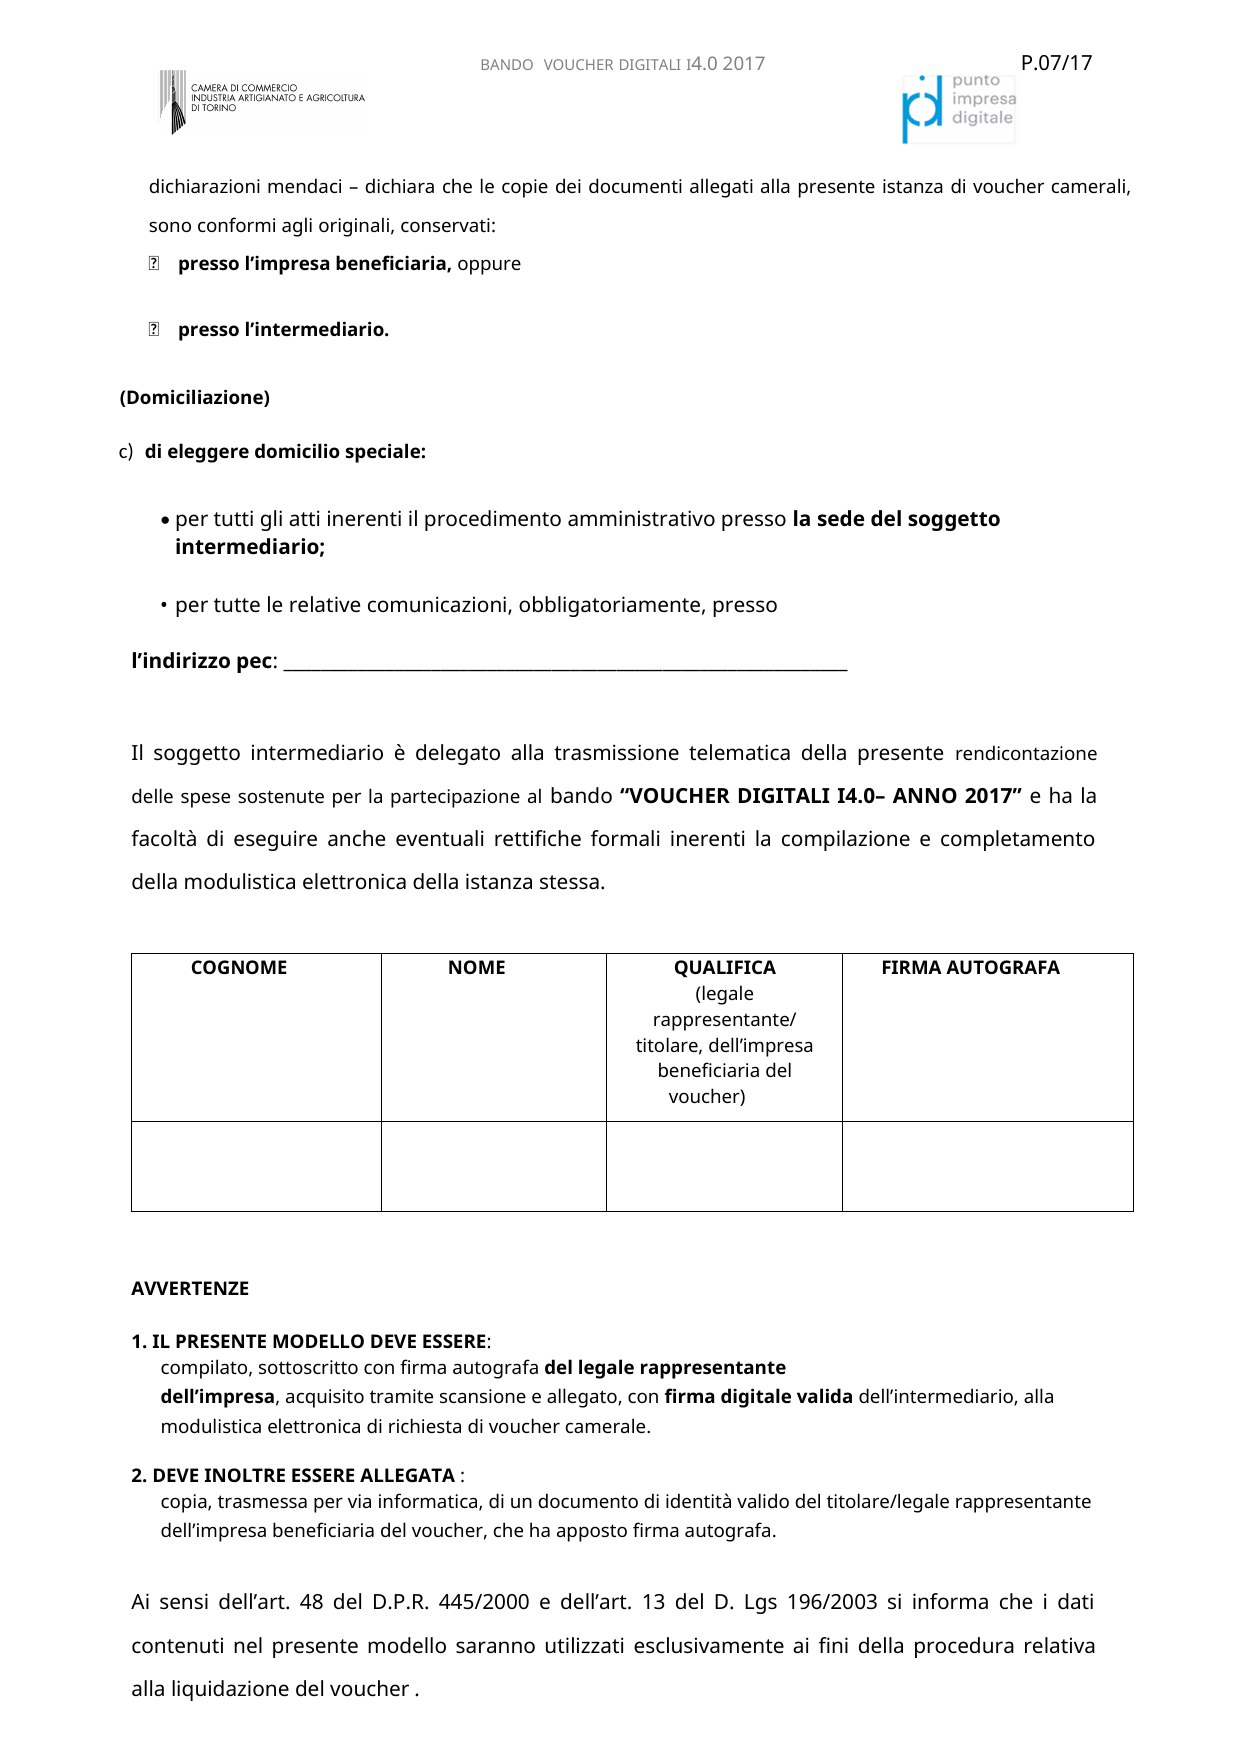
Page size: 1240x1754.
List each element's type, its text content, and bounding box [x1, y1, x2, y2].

text AVVERTENZE [131, 1275, 1133, 1301]
text compilato, sottoscritto con firma autografa del legale rappresentante [160, 1354, 1095, 1380]
list presso l’impresa beneficiaria, oppure [148, 250, 1133, 276]
table_cell [607, 1122, 842, 1211]
table_cell [843, 1122, 1133, 1211]
text dell’impresa, acquisito tramite scansione e allegato, con firma digitale valida dell’intermediario, alla modulistica elettronica di richiesta di voucher camerale. [160, 1384, 1095, 1438]
text Ai sensi dell’art. 48 del D.P.R. 445/2000 e dell’art. 13 del D. Lgs 196/2003 si informa che i dati contenuti nel presente modello saranno utilizzati esclusivamente ai fini della procedura relativa alla liquidazione del voucher . [131, 1587, 1097, 1703]
list presso l’intermediario. [148, 316, 1133, 341]
text l’indirizzo pec: _____________________________________________________________ [131, 646, 1133, 675]
text 1. IL PRESENTE MODELLO DEVE ESSERE: [131, 1329, 1133, 1354]
table_header FIRMA AUTOGRAFA [843, 954, 1133, 1121]
table_cell [382, 1122, 606, 1211]
list per tutte le relative comunicazioni, obbligatoriamente, presso [160, 590, 1133, 618]
text Il soggetto intermediario è delegato alla trasmissione telematica della presente rendicontazione delle spese sostenute per la partecipazione al bando “VOUCHER DIGITALI I4.0– ANNO 2017” e ha la facoltà di eseguire anche eventuali rettifiche formali inerenti la compilazione e completamento della modulistica elettronica della istanza stessa. [131, 738, 1097, 896]
table_header QUALIFICA (legale rappresentante/ titolare, dell’impresa beneficiaria del voucher) [607, 954, 842, 1121]
list per tutti gli atti inerenti il procedimento amministrativo presso la sede del soggetto intermediario; [160, 504, 1133, 561]
table_cell [132, 1122, 381, 1211]
text (Domiciliazione) [119, 384, 1133, 410]
text dichiarazioni mendaci – dichiara che le copie dei documenti allegati alla presente istanza di voucher camerali, sono conformi agli originali, conservati: [149, 174, 1133, 237]
table_header COGNOME [132, 954, 381, 1121]
list di eleggere domicilio speciale: [119, 438, 1133, 463]
table_header NOME [382, 954, 606, 1121]
text 2. DEVE INOLTRE ESSERE ALLEGATA : [131, 1462, 1133, 1488]
text copia, trasmessa per via informatica, di un documento di identità valido del titolare/legale rappresentante dell’impresa beneficiaria del voucher, che ha apposto firma autografa. [160, 1488, 1095, 1543]
